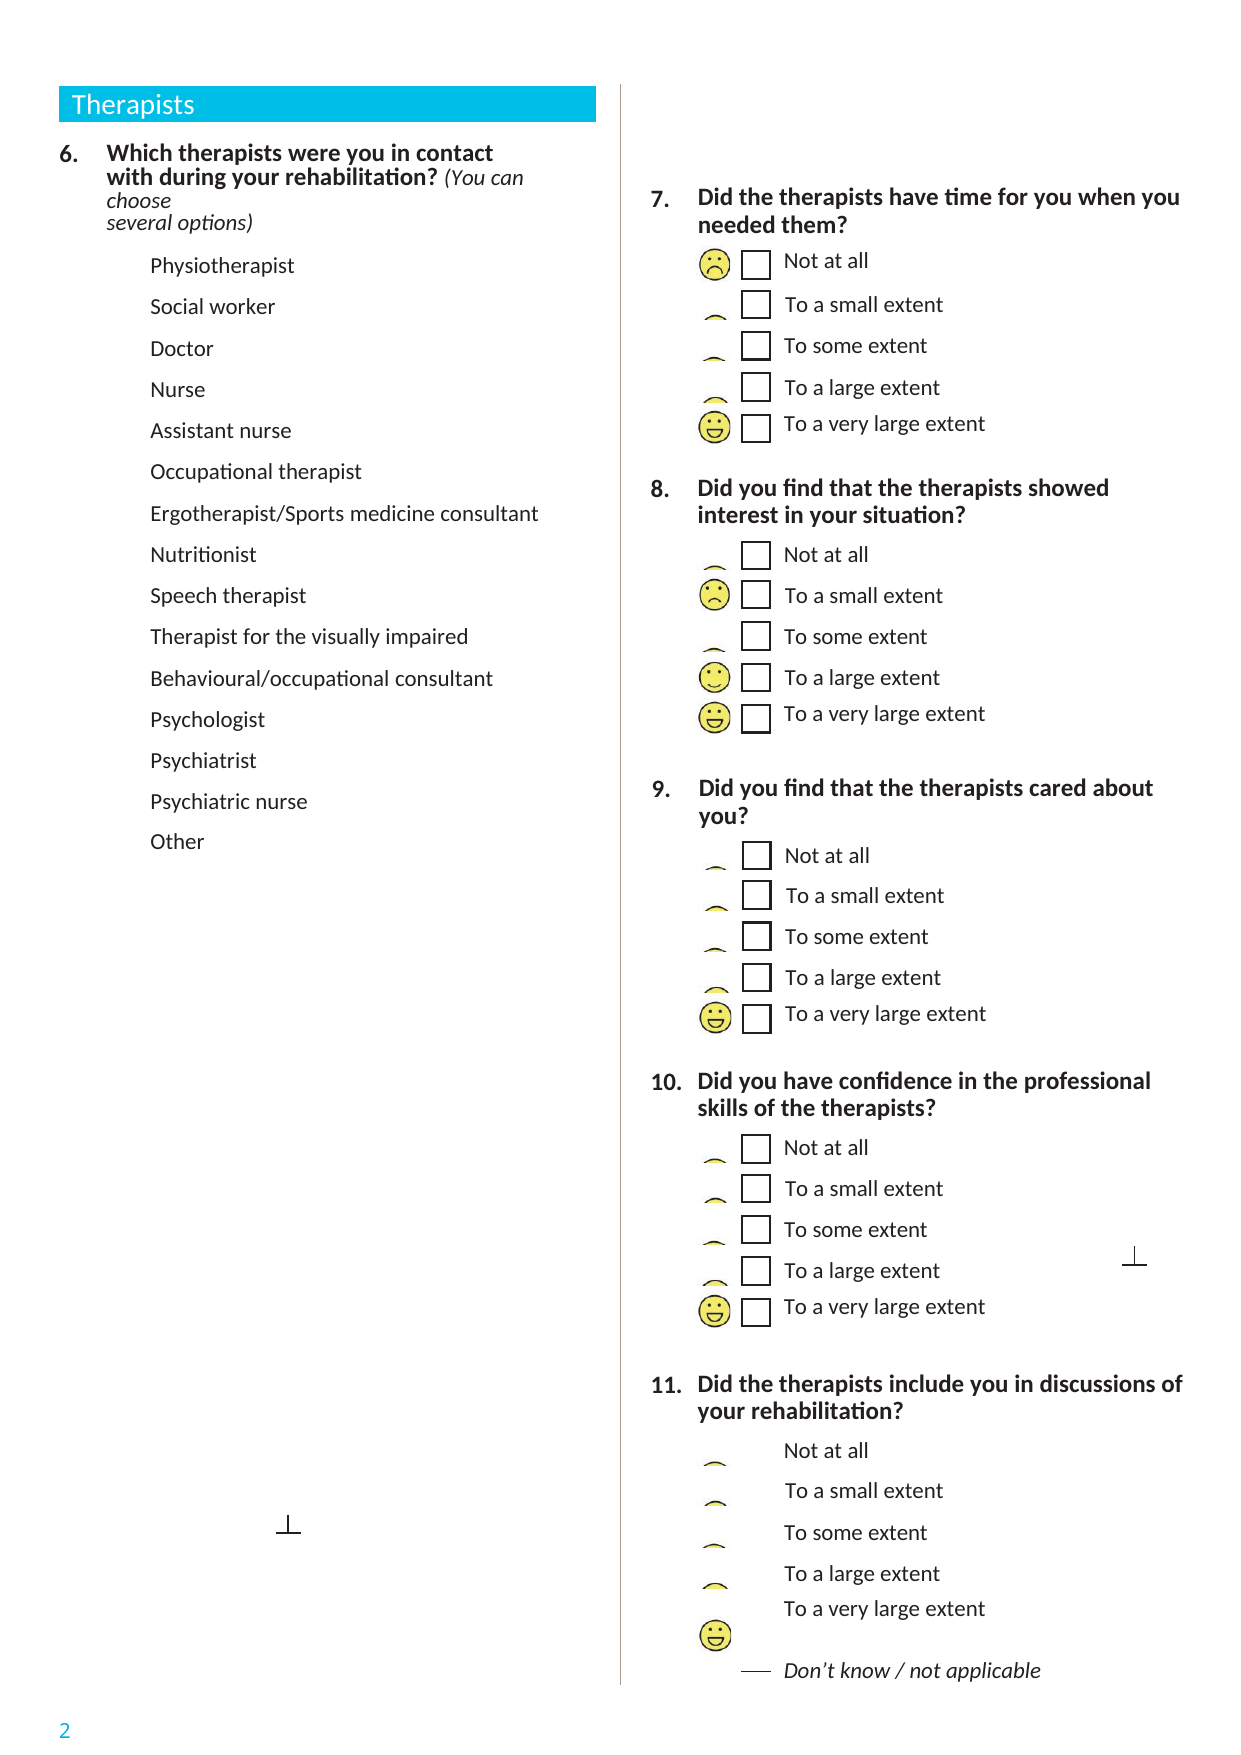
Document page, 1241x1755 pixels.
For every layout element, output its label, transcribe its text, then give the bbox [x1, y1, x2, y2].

text 2 [59, 1717, 1216, 1745]
table_header 11. [630, 1373, 690, 1431]
table_cell [38, 618, 92, 659]
table_cell Ergotherapist/Sports medicine consultant [93, 494, 564, 535]
table_cell Not at all [690, 1431, 1202, 1468]
table_cell Not at all [684, 535, 1128, 572]
table_header Did you have confidence in the professional skills of the therapists? [690, 1070, 1170, 1128]
table_cell [630, 535, 684, 572]
table_header Which therapists were you in contact with during your rehabilitation? (You can choose several options) [93, 142, 564, 234]
table_cell [630, 1205, 690, 1246]
table_cell [621, 250, 684, 279]
table_cell [630, 695, 684, 733]
table_cell To a small extent [685, 872, 1172, 912]
table_cell Occupational therapist [93, 453, 564, 494]
table_cell To a very large extent [684, 695, 1128, 733]
table_cell To a large extent [685, 954, 1172, 995]
table_cell To a very large extent [690, 1288, 1170, 1326]
table_cell Nutritionist [93, 535, 564, 577]
table_cell To a large extent [684, 363, 1198, 404]
table_cell [631, 995, 685, 1033]
table_cell [630, 1431, 690, 1468]
table_cell [621, 322, 684, 363]
table_cell To a small extent [684, 572, 1128, 612]
table_cell To some extent [685, 912, 1172, 953]
table_cell To a very large extent [690, 1590, 1202, 1652]
table_header Did you find that the therapists showed interest in your situation? [684, 477, 1128, 535]
table_cell [621, 279, 684, 322]
table_cell [38, 453, 92, 494]
table_cell [38, 494, 92, 535]
table_cell [38, 577, 92, 618]
table_header 10. [630, 1070, 690, 1128]
table_cell To some extent [690, 1205, 1170, 1246]
table_cell Social worker [93, 288, 564, 329]
table_cell To some extent [684, 612, 1128, 653]
table_cell Behavioural/occupational consultant [93, 659, 564, 700]
table_cell Other [93, 824, 564, 837]
table_cell [631, 912, 685, 953]
table_cell To a small extent [690, 1468, 1202, 1508]
table_cell [630, 653, 684, 694]
table_cell [38, 742, 92, 783]
table_cell To a small extent [690, 1165, 1170, 1205]
table_cell To some extent [684, 322, 1198, 363]
table_header 6. [38, 142, 92, 234]
table_cell Psychiatric nurse [93, 783, 564, 824]
table_cell To some extent [690, 1508, 1202, 1549]
table_cell [38, 288, 92, 329]
table_cell To a large extent [690, 1549, 1202, 1590]
table_header Did the therapists include you in discussions of your rehabilitation? [690, 1373, 1202, 1431]
table_header Did you find that the therapists cared about you? [685, 778, 1172, 835]
table_header Did the therapists have time for you when you needed them? [684, 187, 1198, 250]
table_cell [38, 535, 92, 577]
table_header 7. [621, 187, 684, 250]
text Therapists [58, 86, 620, 122]
table_cell [630, 1288, 690, 1326]
table_cell [630, 1508, 690, 1549]
table_cell [38, 412, 92, 453]
table_cell [630, 1549, 690, 1590]
table_cell [38, 783, 92, 824]
table_cell Not at all [690, 1128, 1170, 1165]
table_cell To a large extent [690, 1246, 1170, 1287]
table_cell Don’t know / not applicable [690, 1652, 1202, 1671]
table_cell [631, 954, 685, 995]
table_cell [621, 404, 684, 443]
table_cell Psychologist [93, 700, 564, 742]
table_cell [38, 824, 92, 837]
table_cell [631, 835, 685, 872]
table_cell To a very large extent [685, 995, 1172, 1033]
table_cell [630, 1468, 690, 1508]
table_cell Not at all [685, 835, 1172, 872]
table_cell [743, 252, 769, 278]
text [621, 82, 1216, 157]
table_cell [630, 1652, 690, 1671]
table_cell Physiotherapist [93, 234, 564, 288]
table_cell To a large extent [684, 653, 1128, 694]
table_cell To a very large extent [684, 404, 1198, 443]
table_cell [631, 872, 685, 912]
table_cell [630, 1165, 690, 1205]
table_cell [630, 612, 684, 653]
table_cell [731, 250, 741, 279]
table_cell [630, 1590, 690, 1652]
table_cell [38, 370, 92, 412]
text When filling in your response to the following questions, keep the people from question 6 in mind. [660, 87, 1193, 153]
table_cell [684, 250, 695, 279]
table_cell [630, 572, 684, 612]
table_cell Nurse [93, 370, 564, 412]
table_cell [38, 700, 92, 742]
table_cell [630, 1246, 690, 1287]
table_cell Doctor [93, 329, 564, 370]
table_header 9. [631, 778, 685, 835]
table_cell Assistant nurse [93, 412, 564, 453]
table_cell [38, 234, 92, 288]
table_cell Therapist for the visually impaired [93, 618, 564, 659]
table_cell Not at all [771, 250, 1198, 279]
table_cell [630, 1128, 690, 1165]
table_cell Psychiatrist [93, 742, 564, 783]
table_header 8. [630, 477, 684, 535]
table_cell Speech therapist [93, 577, 564, 618]
table_cell To a small extent [684, 279, 1198, 322]
table_cell [38, 329, 92, 370]
table_cell [621, 363, 684, 404]
table_cell [38, 659, 92, 700]
